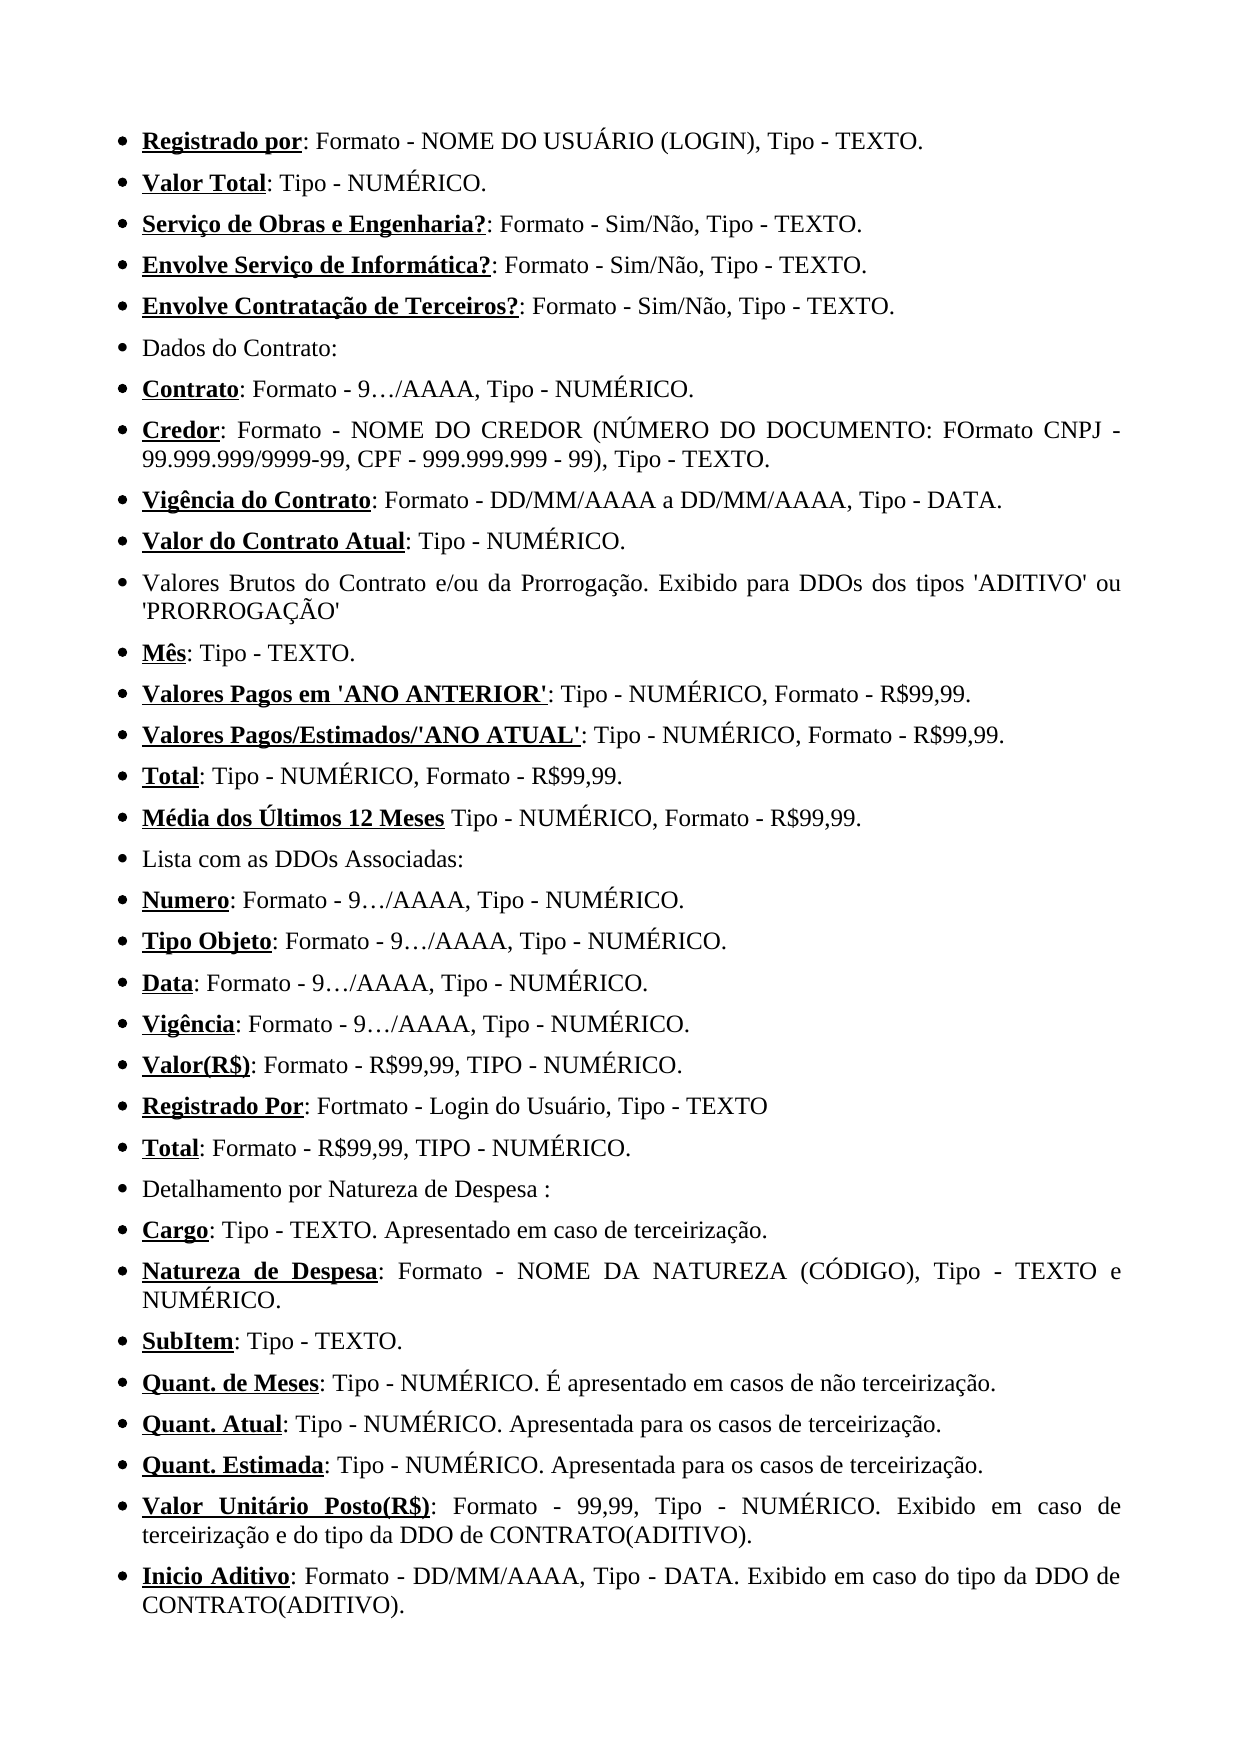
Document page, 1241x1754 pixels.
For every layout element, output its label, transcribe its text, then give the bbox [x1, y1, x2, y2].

list Média dos Últimos 12 Meses Tipo - NUMÉRICO, Formato - R$99,99. [118, 803, 1122, 831]
list Valores Pagos/Estimados/'ANO ATUAL': Tipo - NUMÉRICO, Formato - R$99,99. [118, 720, 1122, 749]
list Vigência do Contrato: Formato - DD/MM/AAAA a DD/MM/AAAA, Tipo - DATA. [118, 485, 1122, 514]
list Quant. Estimada: Tipo - NUMÉRICO. Apresentada para os casos de terceirização. [118, 1450, 1122, 1479]
list Total: Tipo - NUMÉRICO, Formato - R$99,99. [118, 761, 1122, 790]
list Valor(R$): Formato - R$99,99, TIPO - NUMÉRICO. [118, 1050, 1122, 1079]
list Credor: Formato - NOME DO CREDOR (NÚMERO DO DOCUMENTO: FOrmato CNPJ - 99.999.999/9999-99, CPF - 999.999.999 - 99), Tipo - TEXTO. [118, 415, 1122, 473]
list Quant. Atual: Tipo - NUMÉRICO. Apresentada para os casos de terceirização. [118, 1409, 1122, 1438]
list Numero: Formato - 9…/AAAA, Tipo - NUMÉRICO. [118, 885, 1122, 914]
list Inicio Aditivo: Formato - DD/MM/AAAA, Tipo - DATA. Exibido em caso do tipo da DDO de CONTRATO(ADITIVO). [118, 1561, 1122, 1619]
list Registrado por: Formato - NOME DO USUÁRIO (LOGIN), Tipo - TEXTO. [118, 126, 1122, 155]
list Valores Brutos do Contrato e/ou da Prorrogação. Exibido para DDOs dos tipos 'ADITIVO' ou 'PRORROGAÇÃO' [118, 568, 1122, 625]
list Vigência: Formato - 9…/AAAA, Tipo - NUMÉRICO. [118, 1009, 1122, 1038]
list Valor Unitário Posto(R$): Formato - 99,99, Tipo - NUMÉRICO. Exibido em caso de terceirização e do tipo da DDO de CONTRATO(ADITIVO). [118, 1491, 1122, 1549]
list Detalhamento por Natureza de Despesa : [118, 1174, 1122, 1203]
list Cargo: Tipo - TEXTO. Apresentado em caso de terceirização. [118, 1215, 1122, 1244]
list Envolve Contratação de Terceiros?: Formato - Sim/Não, Tipo - TEXTO. [118, 291, 1122, 320]
list Natureza de Despesa: Formato - NOME DA NATUREZA (CÓDIGO), Tipo - TEXTO e NUMÉRICO. [118, 1256, 1122, 1314]
list Quant. de Meses: Tipo - NUMÉRICO. É apresentado em casos de não terceirização. [118, 1368, 1122, 1396]
list Valores Pagos em 'ANO ANTERIOR': Tipo - NUMÉRICO, Formato - R$99,99. [118, 679, 1122, 708]
list SubItem: Tipo - TEXTO. [118, 1326, 1122, 1355]
list Lista com as DDOs Associadas: [118, 844, 1122, 873]
list Envolve Serviço de Informática?: Formato - Sim/Não, Tipo - TEXTO. [118, 250, 1122, 279]
list Valor Total: Tipo - NUMÉRICO. [118, 168, 1122, 196]
list Contrato: Formato - 9…/AAAA, Tipo - NUMÉRICO. [118, 374, 1122, 403]
list Valor do Contrato Atual: Tipo - NUMÉRICO. [118, 526, 1122, 555]
list Tipo Objeto: Formato - 9…/AAAA, Tipo - NUMÉRICO. [118, 926, 1122, 955]
list Registrado Por: Fortmato - Login do Usuário, Tipo - TEXTO [118, 1091, 1122, 1120]
list Dados do Contrato: [118, 333, 1122, 361]
list Data: Formato - 9…/AAAA, Tipo - NUMÉRICO. [118, 968, 1122, 996]
list Total: Formato - R$99,99, TIPO - NUMÉRICO. [118, 1133, 1122, 1161]
list Serviço de Obras e Engenharia?: Formato - Sim/Não, Tipo - TEXTO. [118, 209, 1122, 238]
list Mês: Tipo - TEXTO. [118, 638, 1122, 666]
